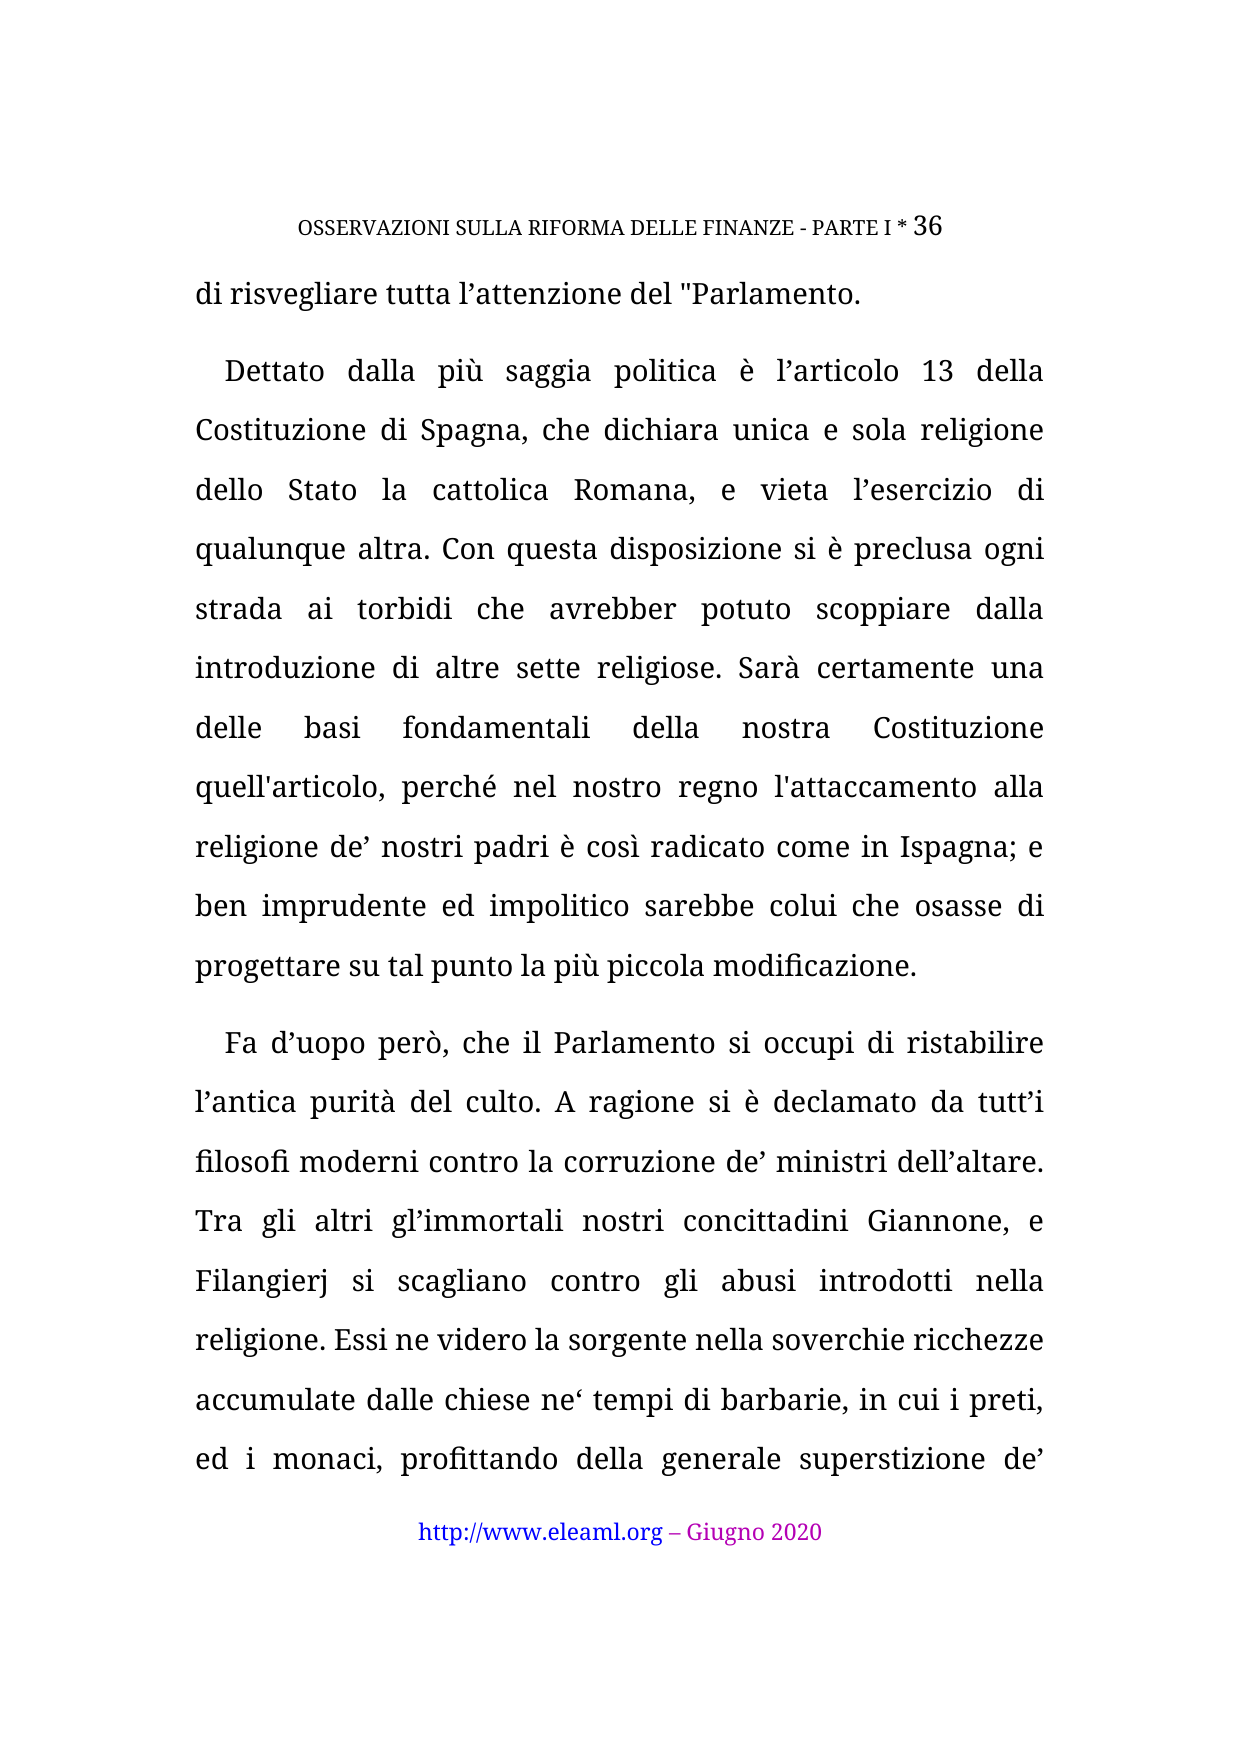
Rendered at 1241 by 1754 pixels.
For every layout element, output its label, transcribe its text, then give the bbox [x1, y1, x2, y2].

text Fa d’uopo però, che il Parlamento si occupi di ristabilire l’antica purità del culto. A ragione si è declamato da tutt’i filosofi moderni contro la corruzione de’ ministri dell’altare. Tra gli altri gl’immortali nostri concittadini Giannone, e Filangierj si scagliano contro gli abusi introdotti nella religione. Essi ne videro la sorgente nella soverchie ricchezze accumulate dalle chiese ne‘ tempi di barbarie, in cui i preti, ed i monaci, profittando della generale superstizione de’ [195, 1022, 1045, 1478]
text di risvegliare tutta l’attenzione del "Parlamento. [195, 273, 1045, 313]
text Dettato dalla più saggia politica è l’articolo 13 della Costituzione di Spagna, che dichiara unica e sola religione dello Stato la cattolica Romana, e vieta l’esercizio di qualunque altra. Con questa disposizione si è preclusa ogni strada ai torbidi che avrebber potuto scoppiare dalla introduzione di altre sette religiose. Sarà certamente una delle basi fondamentali della nostra Costituzione quell'articolo, perché nel nostro regno l'attaccamento alla religione de’ nostri padri è così radicato come in Ispagna; e ben imprudente ed impolitico sarebbe colui che osasse di progettare su tal punto la più piccola modificazione. [195, 350, 1045, 985]
